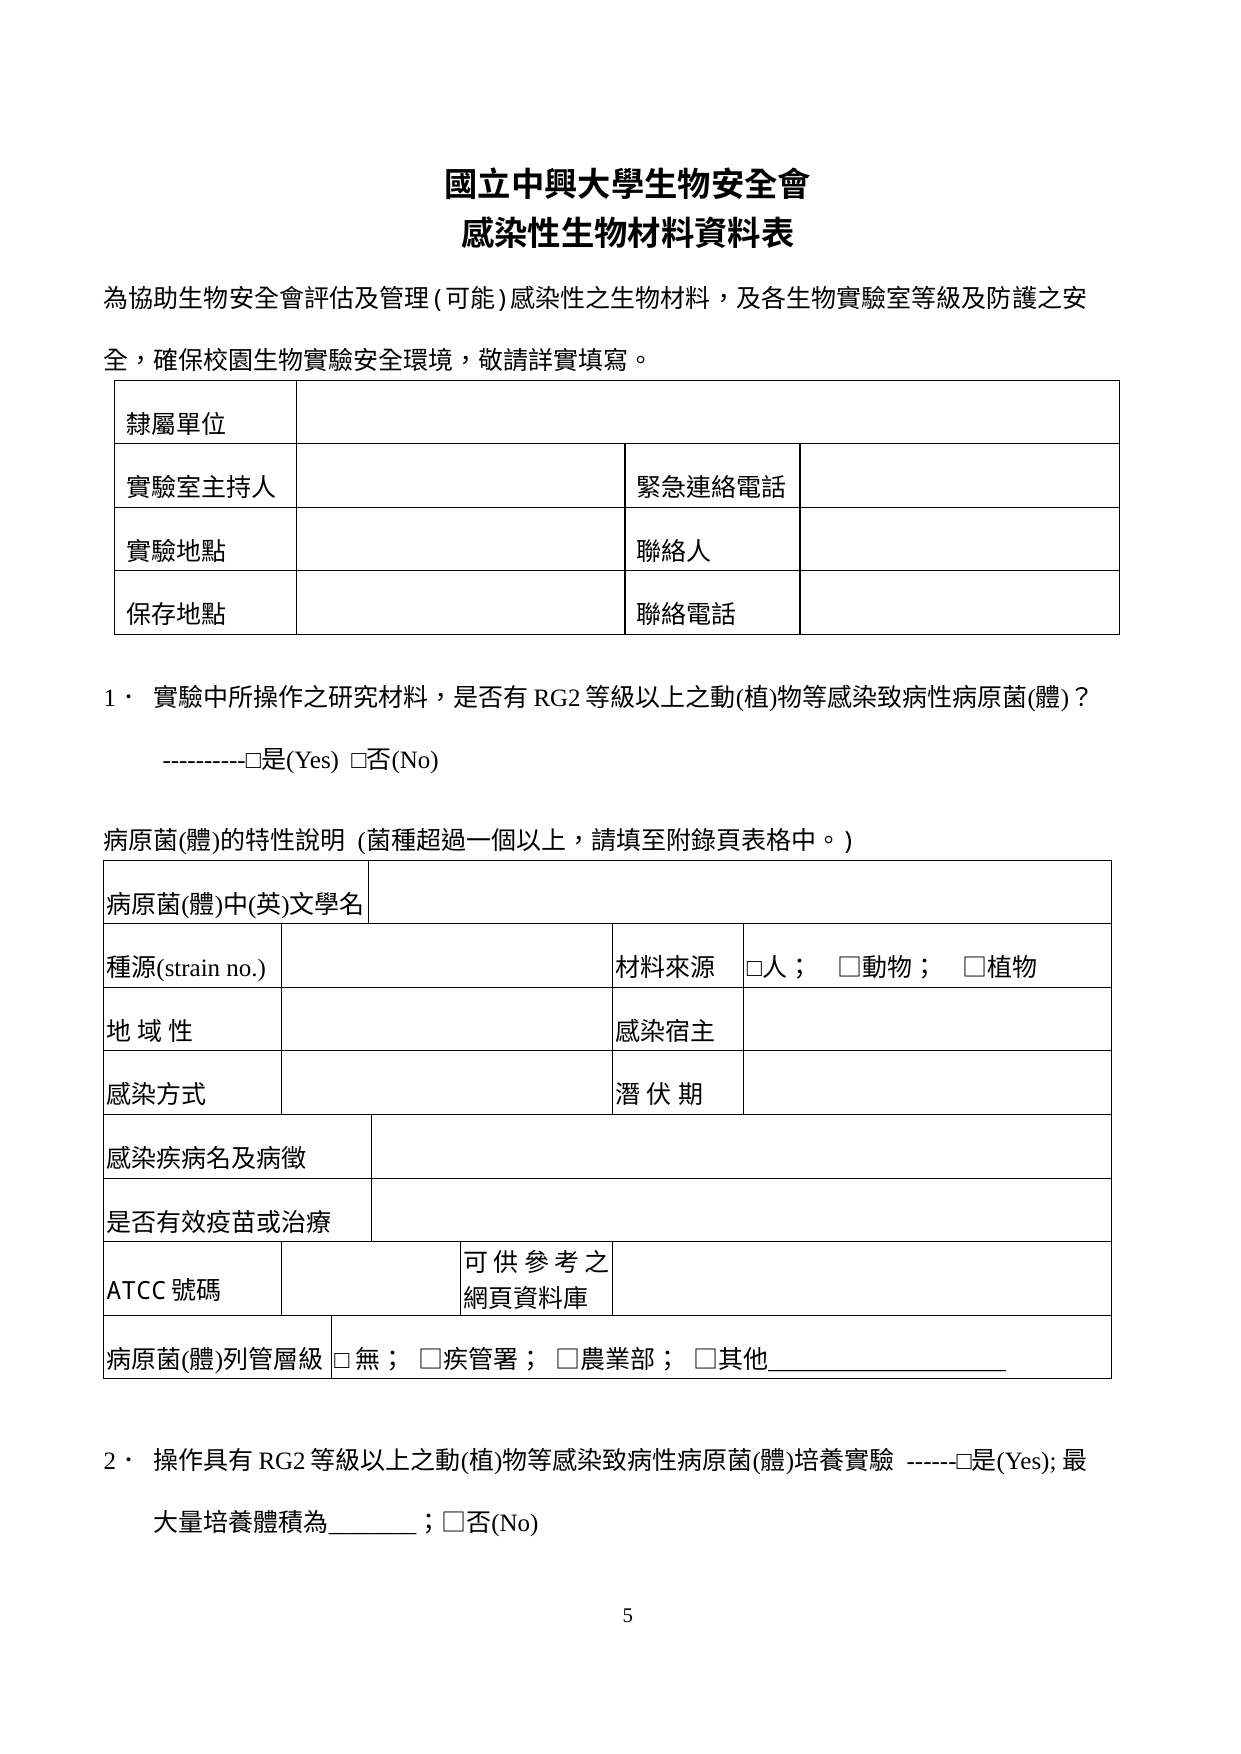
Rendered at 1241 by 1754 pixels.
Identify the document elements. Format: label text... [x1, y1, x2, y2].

text 感染性生物材料資料表 [103, 206, 1152, 254]
table_cell 地域性 [104, 988, 281, 1050]
table_cell [372, 1115, 1111, 1177]
table_cell [297, 508, 624, 570]
text ----------□是(Yes) □否(No) [162, 716, 1152, 778]
table_cell 實驗室主持人 [115, 444, 296, 507]
text 為協助生物安全會評估及管理(可能)感染性之生物材料，及各生物實驗室等級及防護之安全，確保校園生物實驗安全環境，敬請詳實填寫。 [103, 254, 1088, 379]
list 實驗中所操作之研究材料，是否有RG2等級以上之動(植)物等感染致病性病原菌(體)？ [103, 653, 1152, 716]
table_cell [613, 1242, 1111, 1314]
table_cell 保存地點 [115, 571, 296, 634]
table_cell 病原菌(體)列管層級 [104, 1316, 331, 1378]
table_cell 材料來源 [613, 924, 743, 987]
table_cell [282, 1242, 460, 1314]
table_cell □ 無； □疾管署； □農業部； □其他___________________ [332, 1316, 1111, 1378]
table_header 隸屬單位 [115, 381, 296, 443]
table_cell [744, 988, 1111, 1050]
table_cell [801, 444, 1119, 507]
table_header 病原菌(體)中(英)文學名 [104, 861, 368, 923]
table_cell 緊急連絡電話 [626, 444, 799, 507]
table_cell 聯絡人 [626, 508, 799, 570]
table_header [297, 381, 1119, 443]
table_cell [744, 1051, 1111, 1114]
table_cell □人； □動物； □植物 [744, 924, 1111, 987]
table_cell [801, 571, 1119, 634]
table_cell [282, 924, 612, 987]
table_cell 實驗地點 [115, 508, 296, 570]
table_cell 是否有效疫苗或治療 [104, 1179, 371, 1241]
table_cell ATCC號碼 [104, 1242, 281, 1314]
list 操作具有RG2等級以上之動(植)物等感染致病性病原菌(體)培養實驗 ------□是(Yes); 最大量培養體積為_______；□否(No) [103, 1417, 1093, 1542]
table_cell 感染疾病名及病徵 [104, 1115, 371, 1177]
table_cell 種源(strain no.) [104, 924, 281, 987]
table_cell 聯絡電話 [626, 571, 799, 634]
table_cell [282, 988, 612, 1050]
table_cell [282, 1051, 612, 1114]
table_cell [372, 1179, 1111, 1241]
table_header [369, 861, 1111, 923]
table_cell 潛伏期 [613, 1051, 743, 1114]
table_cell 感染宿主 [613, 988, 743, 1050]
table_cell [297, 571, 624, 634]
text 國立中興大學生物安全會 [103, 158, 1152, 206]
table_cell [801, 508, 1119, 570]
table_cell [297, 444, 624, 507]
table_cell 可供參考之網頁資料庫 [461, 1242, 612, 1314]
table_cell 感染方式 [104, 1051, 281, 1114]
text 病原菌(體)的特性說明 (菌種超過一個以上，請填至附錄頁表格中。) [103, 797, 1152, 860]
